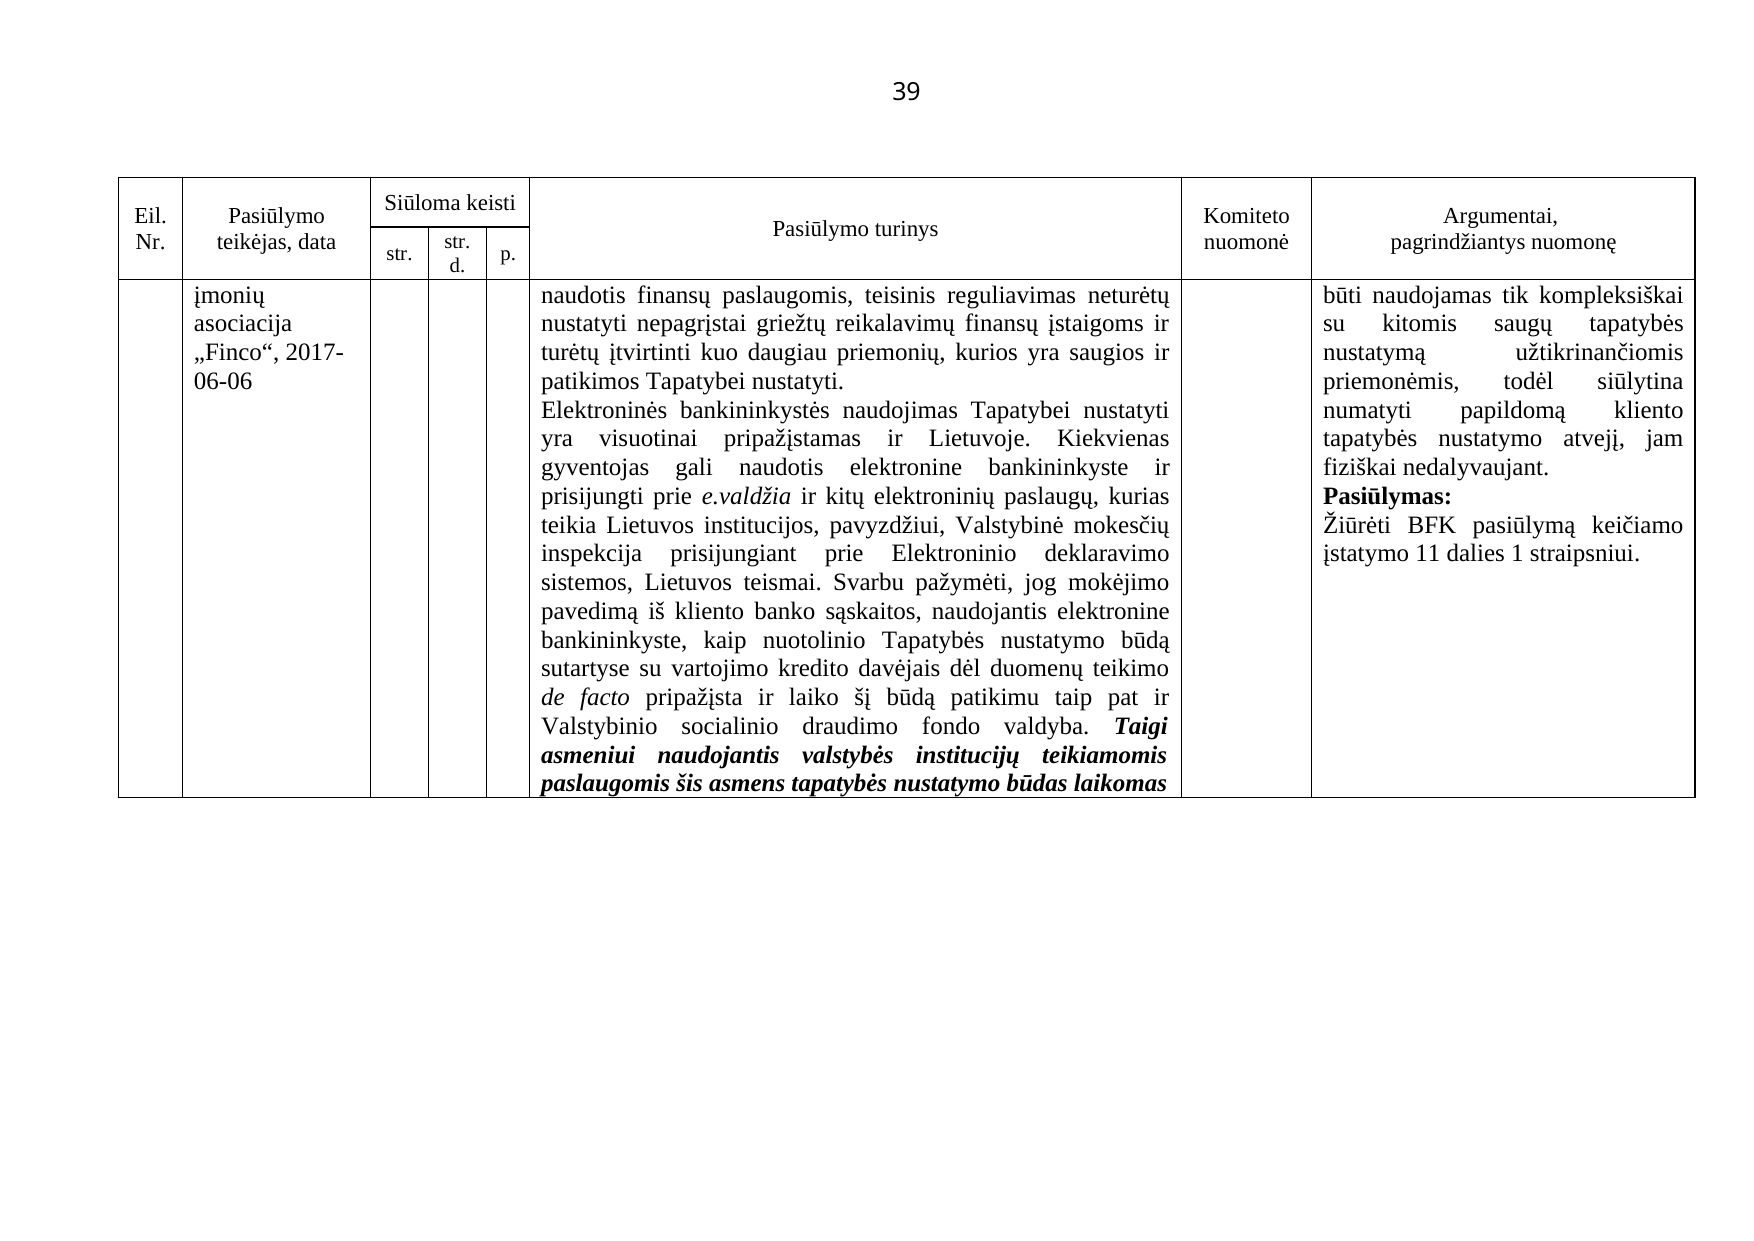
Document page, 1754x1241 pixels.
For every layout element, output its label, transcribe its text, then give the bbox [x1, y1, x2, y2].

table_header Pasiūlymo turinys [530, 178, 1181, 279]
table_cell [429, 280, 486, 797]
table_header Pasiūlymo teikėjas, data [183, 178, 370, 279]
table_cell 10. [119, 280, 182, 797]
table_header Eil. Nr. [119, 178, 182, 279]
table_cell str. [371, 228, 428, 279]
table_cell įmonių asociacija „Finco“, 2017-06-06 [183, 280, 370, 797]
table_header Komiteto nuomonė [1182, 178, 1311, 279]
table_cell str. d. [429, 228, 486, 279]
table_header Siūloma keisti [371, 178, 529, 226]
table_header Argumentai, pagrindžiantys nuomonę [1312, 178, 1694, 279]
table_cell [371, 280, 428, 797]
table_cell 2. Dėl tapatybės nustatymo priemonių Siekiant sudaryti klientams galimybes paprastai ir lanksčiai naudotis finansų paslaugomis, teisinis reguliavimas neturėtų nustatyti nepagrįstai griežtų reikalavimų finansų įstaigoms ir turėtų įtvirtinti kuo daugiau priemonių, kurios yra saugios ir patikimos Tapatybei nustatyti. Elektroninės bankininkystės naudojimas Tapatybei nustatyti yra visuotinai pripažįstamas ir Lietuvoje. Kiekvienas gyventojas gali naudotis elektronine bankininkyste ir prisijungti prie e.valdžia ir kitų elektroninių paslaugų, kurias teikia Lietuvos institucijos, pavyzdžiui, Valstybinė mokesčių inspekcija prisijungiant prie Elektroninio deklaravimo sistemos, Lietuvos teismai. Svarbu pažymėti, jog mokėjimo pavedimą iš kliento banko sąskaitos, naudojantis elektronine bankininkyste, kaip nuotolinio Tapatybės nustatymo būdą sutartyse su vartojimo kredito davėjais dėl duomenų teikimo de facto pripažįsta ir laiko šį būdą patikimu taip pat ir Valstybinio socialinio draudimo fondo valdyba. Taigi asmeniui naudojantis valstybės institucijų teikiamomis paslaugomis šis asmens tapatybės nustatymo būdas laikomas tinkamu ir saugiu Tapatybei nustatyti. Nėra objektyviai pagrįsta, kodėl gyventojas gali naudotis elektronine bankininkyste gaudamas daugelį valstybės paslaugų, įskaitant tokių, kurios gyventojui yra itin jautrios, pavyzdžiui, informacija apie asmens teistumą, tačiau negali gauti jam reikalingų finansinių paslaugų. Lietuvos Respublikos konkurencijos taryba (toliau – Konkurencijos taryba) savo iniciatyva įvertino Projektą. 2017 m. gegužės 16 d. rašte Nr. (2.30-35) 6V-1174 (toliau – Konkurencijos tarybos raštas) Projekto rengėjui Lietuvos Respublikos vidaus reikalų ministerijai Konkurencijos taryba nurodė, kad Projekte nurodytas baigtinis Tapatybės nustatymo būdų sąrašas nepagrįstai apribotų finansų įstaigų galimybė teikti finansines paslaugas nuotoliniu būdu. Konkurencijos tarybos rašte taip pat pažymima, kad nustatant ūkinės veiklos ribojimus, turi būti atsižvelgiama į daugelį veiksnių: ar yra priežastinis ryšys tarp nustatomų ir siekiamų specialių, aiškiai nustatytų tikslų; ar apribojimai nėra didesni, negu būtina tikslams pasiekti. Tuo tarpu ribojant ūkio subjektų ūkinės veiklos laisvę, turi būti nustatytas toks teisinis reguliavimas, kad nebūtų nepagrįstai neproporcingai pažeistos konstitucinės asmens ūkinės veiklos laisvės ir iniciatyvos. Mokėjimo pavedimas, atliekamas naudojant elektroninę bankininkystę, užtikrintų pinigų plovimo ir teroristų finansavimo prevenciją bei sudarytų sąlygas finansinių paslaugų plėtrai. Elektroninį parašą naudoja labai maža dalis Lietuvos gyventojų, o elektronine bankininkyste naudojasi didelė dalis Lietuvos gyventojų. Tiek atidarant asmens banko sąskaitą, tiek sudarant elektroninių paslaugų sutartį asmens tapatybė yra nustatoma fiziškai jam dalyvaujant. Ribojimas naudoti elektroninę bankininkystę Tapatybės nustatymui iškreiptų konkurenciją: gyventojas galėtų gauti vartojimo kreditą iš banko pasinaudodamas elektronine bankininkystę, tačiau naudodamasis tomis pačiomis priemonėmis negalėtų gauti kitų finansinių paslaugų teikėjų teikiamų paslaugų. Nuotolinis Tapatybės nustatymas naudojant elektroninę bankininkystę yra įprastas, praktikoje dažnai taikomas Tapatybės nustatymo būdas. Kaip, pavyzdžiui, nurodyta „Paypal“ internetiniame puslapyje, kliento tapatybė yra nustatoma klientui patvirtinus banko sąskaitą bei susiekus su klientu telefonu ir jam uždavus atitinkamus klausimus, kuriais yra patvirtinama tam tikra informacija. Mokėjimo pavedimas iš kliento banko sąskaitos yra saugus ir patikimas būdas Tapatybei nustatyti ir turėtų būti įtvirtintas tapatybės nustatymą reglamentuojančiuose teisės aktuose, nes: 1. asmeniui naudojantis elektronine bankininkyste, asmuo turi identifikuoti save tik jam skirtomis priemonėmis tiek jungdamasis prie elektroninės bankininkystės, tiek atlikdamas mokėjimo pavedimą; 2. saugumo požiūriu elektroninės bankininkystės naudojimas gali būti prilyginamas saugiam elektroniniam parašui; 3. elektroninės bankininkystės naudojimas Tapatybės nustatymui yra pripažįstamas ir naudojamas Lietuvoje. Nustatant tapatybę naudojantis elektronine bankininkyste ir darant mokėjimo pavedimą iš kliento banko sąskaitos, nepadidėja pinigų plovimo ir teroristų finansavimo grėsmė, nes: 1. tiek atidarant sąskaitą banke, tiek sudarant elektroninės bankininkystės paslaugų sutartį kliento tapatybė yra nustatoma fiziškai jam dalyvaujant. Vadinasi, mokėjimo pavedimą atlikti gali tik asmuo, kurio tapatybė jau buvo nustatyta; 2. naudojant elektroninę bankininkystę yra taikomi keli apsaugos lygiai: prisijungimo kodas, tik klientui žinomas jo paties sugalvotas slaptažodis, kodų kortelė/kodų generatorius; atliekant pavedimą papildomai naudojama dar viena kodų kombinacija, naudojant kodų kortelę/generatorių. Tikimybė, kad kitas asmuo sužinos visus šiuos kodus ir galės jais pasinaudoti nusikalstamais tikslais yra nedidelė – nežinant bent vieno iš kodų/slaptažodžio neįmanoma pasinaudoti elektronine bankininkyste; 3. mokėjimo pavedimas iš banko sąskaitos būtų naudojamas tik kaip viena iš priemonių, greta kitos informacijos ir dokumentų iš kliento. Elektroninės bankininkystės naudojimas Tapatybei nustatyti yra saugus ir patikimas Tapatybės nustatymo būdas, kuris nepadidina „tapatybės vagysčių“ ir rizikos dėl neteisėto asmens duomenų panaudojimo nusikalstamais tikslais. Atkreiptinas dėmesys, jog tapatybės nustatymas klientui fiziškai dalyvaujant nėra visiškai saugus būdas, praktikoje pasitaiko „tapatybės vagysčių“ pasinaudojant suklastotais asmens dokumentais. Tuo tarpu tam, kad galėtų pasinaudoti kito asmens elektronine bankininkyste, asmuo turėtų turėti visus duomenis: kliento kodą, paties kliento sugalvotą ir periodiškai keičiamą slaptažodį, turėtų turėti kliento kodų kortelę/generatorių. Neturėdamas bent vienos informacijos dalies, kitas asmuo negalėtų pasinaudoti kliento elektronine bankininkyste. Mokėjimo pavedimas naudojantis elektronine bankininkyste atitinka visus saugaus elektroninio parašo kriterijus, todėl turėtų būti įtvirtintas kaip Tapatybės nustatymo priemonė: 1. toks mokėjimo pavedimas yra vienareikšmiškai susietas su pasirašančiu asmeniu: elektroninės bankininkystės kodai ir kodų kortelės/kodų generatoriai yra išduodami tik sudarius sutartį su banku, jie yra individualūs ir kelių lygių: prisijungimo kodas, laikinas slaptažodis, kurį pats vartotojas vėliau pakeičia į nuolatinį ir privalo keisti periodiškai, kodas iš kodų kortelės/kodų generatoriaus. Mokėjimo pavedimas padidina saugumą, kadangi atliekant mokėjimo pavedimą yra papildomai prašoma įvesti dar vieną kodą; 2. toks mokėjimo pavedimas leidžia identifikuoti pasirašantį asmenį, nes gaunamas mokėjimo pavedimas iš asmens banko sąskaitos; 3. elektroninės bankininkystės duomenis asmuo gali tvarkyti tik savo valia. Prisijungti prie elektroninės bankininkystės reikalingi ne tik banko suteikti kodai ir generatorius, tačiau ir paties asmens sugalvotas nuolatinis slaptažodis, kuris yra keičiamas periodiškai. Tai ypač sumažina tikimybę, kad kitas žmogus pasinaudotų elektronine bankininkyste ir Tapatybė būtų nustatyta netinkamai; 4. elektroninė bankininkystė yra susijusi su pasirašytais duomenimis taip, kad bet koks šių duomenų pakeitimas pastebimas. Nežinant bent vieno iš prisijungimui ir pervedimui reikalingų kodų ir slaptažodžių, mokėjimo pavedimas nebūtų atliktas ir asmeniui nebūtų suteiktos paslaugos. Pažymėtina, jog 2016 m. rugsėjo 22 d. Lietuvos Respublikos finansų ministerija įregistravo nutarimo projektą, kuriuo buvo numatyta pakeisti Taisykles numatant, jog nuotolinis Tapatybės nustatymas gali būti atliekamas taip pat ir tais atvejais, kai naudojamos elektroninės priemonės, leidžiančios tiesioginio vaizdo perdavimą ir pirmasis mokėjimas atliekamas iš kliento vardu atidarytos kredito įstaigoje turimos sąskaitos. Visgi minėtas nutarimo projektas priimtas nebuvo. Atsižvelgus į tai, kad elektroninės bankininkystės naudojimas Tapatybei nustatyti yra naudojamas viešosioms paslaugoms gauti ir yra saugus bei patikimas dėl taikomų griežtų saugumo reikalavimų, nėra objektyvių priežasčių, dėl kurių šis būdas neturėtų būti teisės aktuose įtvirtintas kaip vienas iš Tapatybės nustatymo nuotoliniu būdu būdų. Juolab kad šis būdas yra patogus vartotojams – jiems nereikėtų papildomai šalia elektroninės bankininkystės įsigyti tokių priemonių kaip kvalifikuotas elektroninis parašas ar nuotoliniam vaizdo perdavimui reikalingų įrenginių. Siūlome: papildyti Projekto 11 straipsnio 1 dalies 4 punkto a) papunktį ir šį punktą išdėstyti taip: „4) naudojant elektronines priemones, leidžiančias tiesioginį vaizdo perdavimą vienu iš šių būdų: a) tiesioginio vaizdo perdavimo metu užfiksuojamas tapatybę patvirtinančio dokumento arba jį atitinkančio leidimo gyventi Lietuvos Respublikoje originalas ir kliento tapatybė patvirtinama naudojantis bent pažangiuoju elektroniniu parašu, atitinkančiu reglamento (ES) Nr. 910/2014 26 straipsnio reikalavimus arba prieš pradedant naudotis finansų įstaigos paslaugomis į jos mokėjimo sąskaitą iš kliento mokėjimo sąskaitos atliekamas mokėjimas. Mokėjimo sąskaitos turi būti atidarytos finansų įstaigoje arba įstaigose, kurios yra registruotos Europos Sąjungos valstybėje narėje arba trečiojoje valstybėje, kuri taiko Europos Sąjungos nustatytiems klientų ir naudos gavėjų tapatybės nustatymo ir informacijos saugojimo reikalavimams lygiaverčius reikalavimus ir kompetentingų institucijų prižiūrima dėl šių reikalavimų laikymosi; b) tiesioginio vaizdo perdavimo metu užfiksuojamas kliento veido atvaizdas ir kliento parodytas tapatybę patvirtinančio dokumento arba jį atitinkančio leidimo gyventi Lietuvos Respublikoje originalas;“ [530, 280, 1181, 797]
table_cell būti naudojamas tik kompleksiškai su kitomis saugų tapatybės nustatymą užtikrinančiomis priemonėmis, todėl siūlytina numatyti papildomą kliento tapatybės nustatymo atvejį, jam fiziškai nedalyvaujant. Pasiūlymas: Žiūrėti BFK pasiūlymą keičiamo įstatymo 11 dalies 1 straipsniui. [1312, 280, 1694, 797]
table_cell [487, 280, 529, 797]
table_cell [1182, 280, 1311, 797]
table_cell p. [487, 228, 529, 279]
